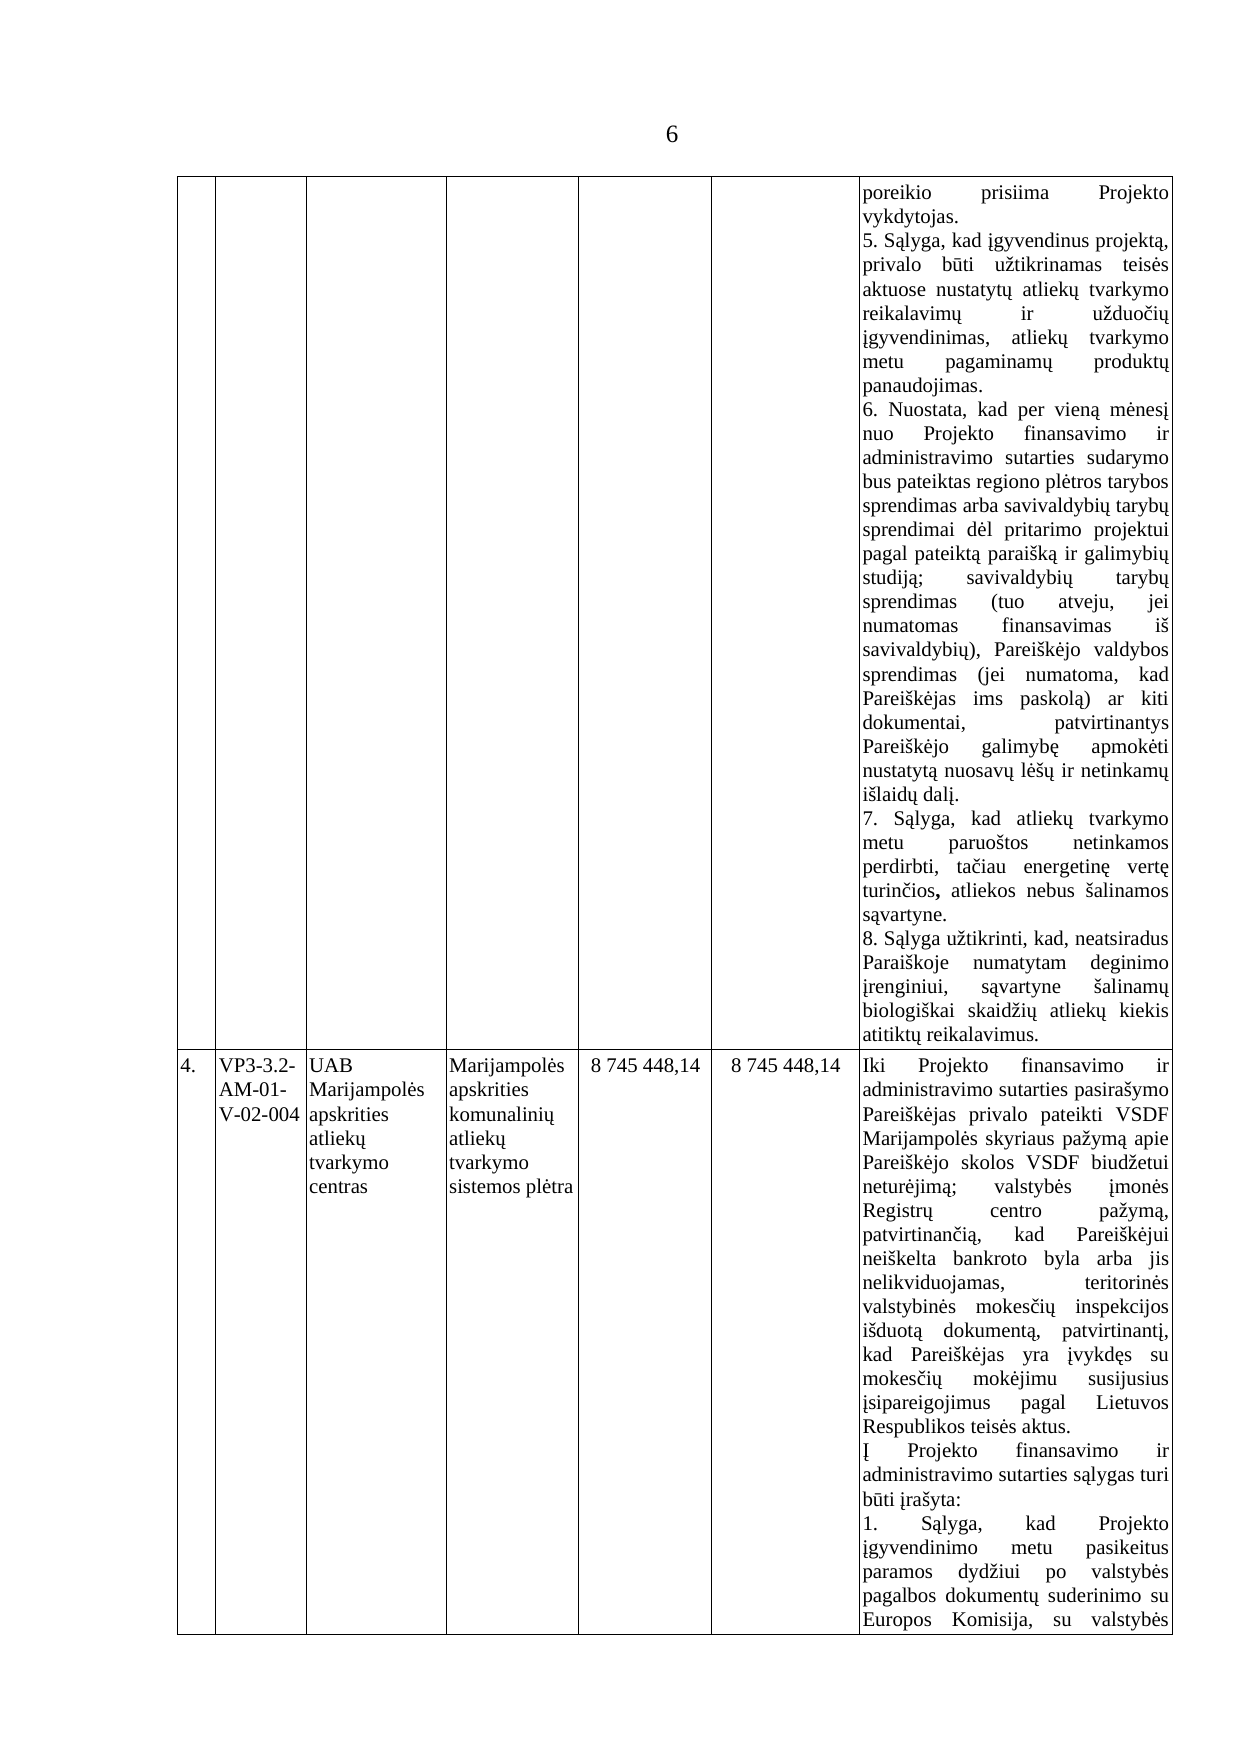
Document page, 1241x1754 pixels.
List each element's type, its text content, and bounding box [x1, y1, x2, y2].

table_cell UAB Marijampolės apskrities atliekų tvarkymo centras [307, 1050, 446, 1634]
table_cell [178, 177, 215, 1049]
table_cell 8 745 448,14 [579, 1050, 711, 1634]
table_cell [712, 177, 859, 1049]
table_cell poreikio prisiima Projekto vykdytojas. 5. Sąlyga, kad įgyvendinus projektą, privalo būti užtikrinamas teisės aktuose nustatytų atliekų tvarkymo reikalavimų ir užduočių įgyvendinimas, atliekų tvarkymo metu pagaminamų produktų panaudojimas. 6. Nuostata, kad per vieną mėnesį nuo Projekto finansavimo ir administravimo sutarties sudarymo bus pateiktas regiono plėtros tarybos sprendimas arba savivaldybių tarybų sprendimai dėl pritarimo projektui pagal pateiktą paraišką ir galimybių studiją; savivaldybių tarybų sprendimas (tuo atveju, jei numatomas finansavimas iš savivaldybių), Pareiškėjo valdybos sprendimas (jei numatoma, kad Pareiškėjas ims paskolą) ar kiti dokumentai, patvirtinantys Pareiškėjo galimybę apmokėti nustatytą nuosavų lėšų ir netinkamų išlaidų dalį. 7. Sąlyga, kad atliekų tvarkymo metu paruoštos netinkamos perdirbti, tačiau energetinę vertę turinčios, atliekos nebus šalinamos sąvartyne. 8. Sąlyga užtikrinti, kad, neatsiradus Paraiškoje numatytam deginimo įrenginiui, sąvartyne šalinamų biologiškai skaidžių atliekų kiekis atitiktų reikalavimus. [860, 177, 1172, 1049]
table_cell [216, 177, 306, 1049]
table_cell Iki Projekto finansavimo ir administravimo sutarties pasirašymo Pareiškėjas privalo pateikti VSDF Marijampolės skyriaus pažymą apie Pareiškėjo skolos VSDF biudžetui neturėjimą; valstybės įmonės Registrų centro pažymą, patvirtinančią, kad Pareiškėjui neiškelta bankroto byla arba jis nelikviduojamas, teritorinės valstybinės mokesčių inspekcijos išduotą dokumentą, patvirtinantį, kad Pareiškėjas yra įvykdęs su mokesčių mokėjimu susijusius įsipareigojimus pagal Lietuvos Respublikos teisės aktus. Į Projekto finansavimo ir administravimo sutarties sąlygas turi būti įrašyta: 1. Sąlyga, kad Projekto įgyvendinimo metu pasikeitus paramos dydžiui po valstybės pagalbos dokumentų suderinimo su Europos Komisija, su valstybės [860, 1050, 1172, 1634]
table_cell 8 745 448,14 [712, 1050, 859, 1634]
table_cell VP3-3.2-AM-01-V-02-004 [216, 1050, 306, 1634]
table_cell 4. [178, 1050, 215, 1634]
table_cell [307, 177, 446, 1049]
table_cell Marijampolės apskrities komunalinių atliekų tvarkymo sistemos plėtra [447, 1050, 578, 1634]
table_cell [579, 177, 711, 1049]
table_cell [447, 177, 578, 1049]
